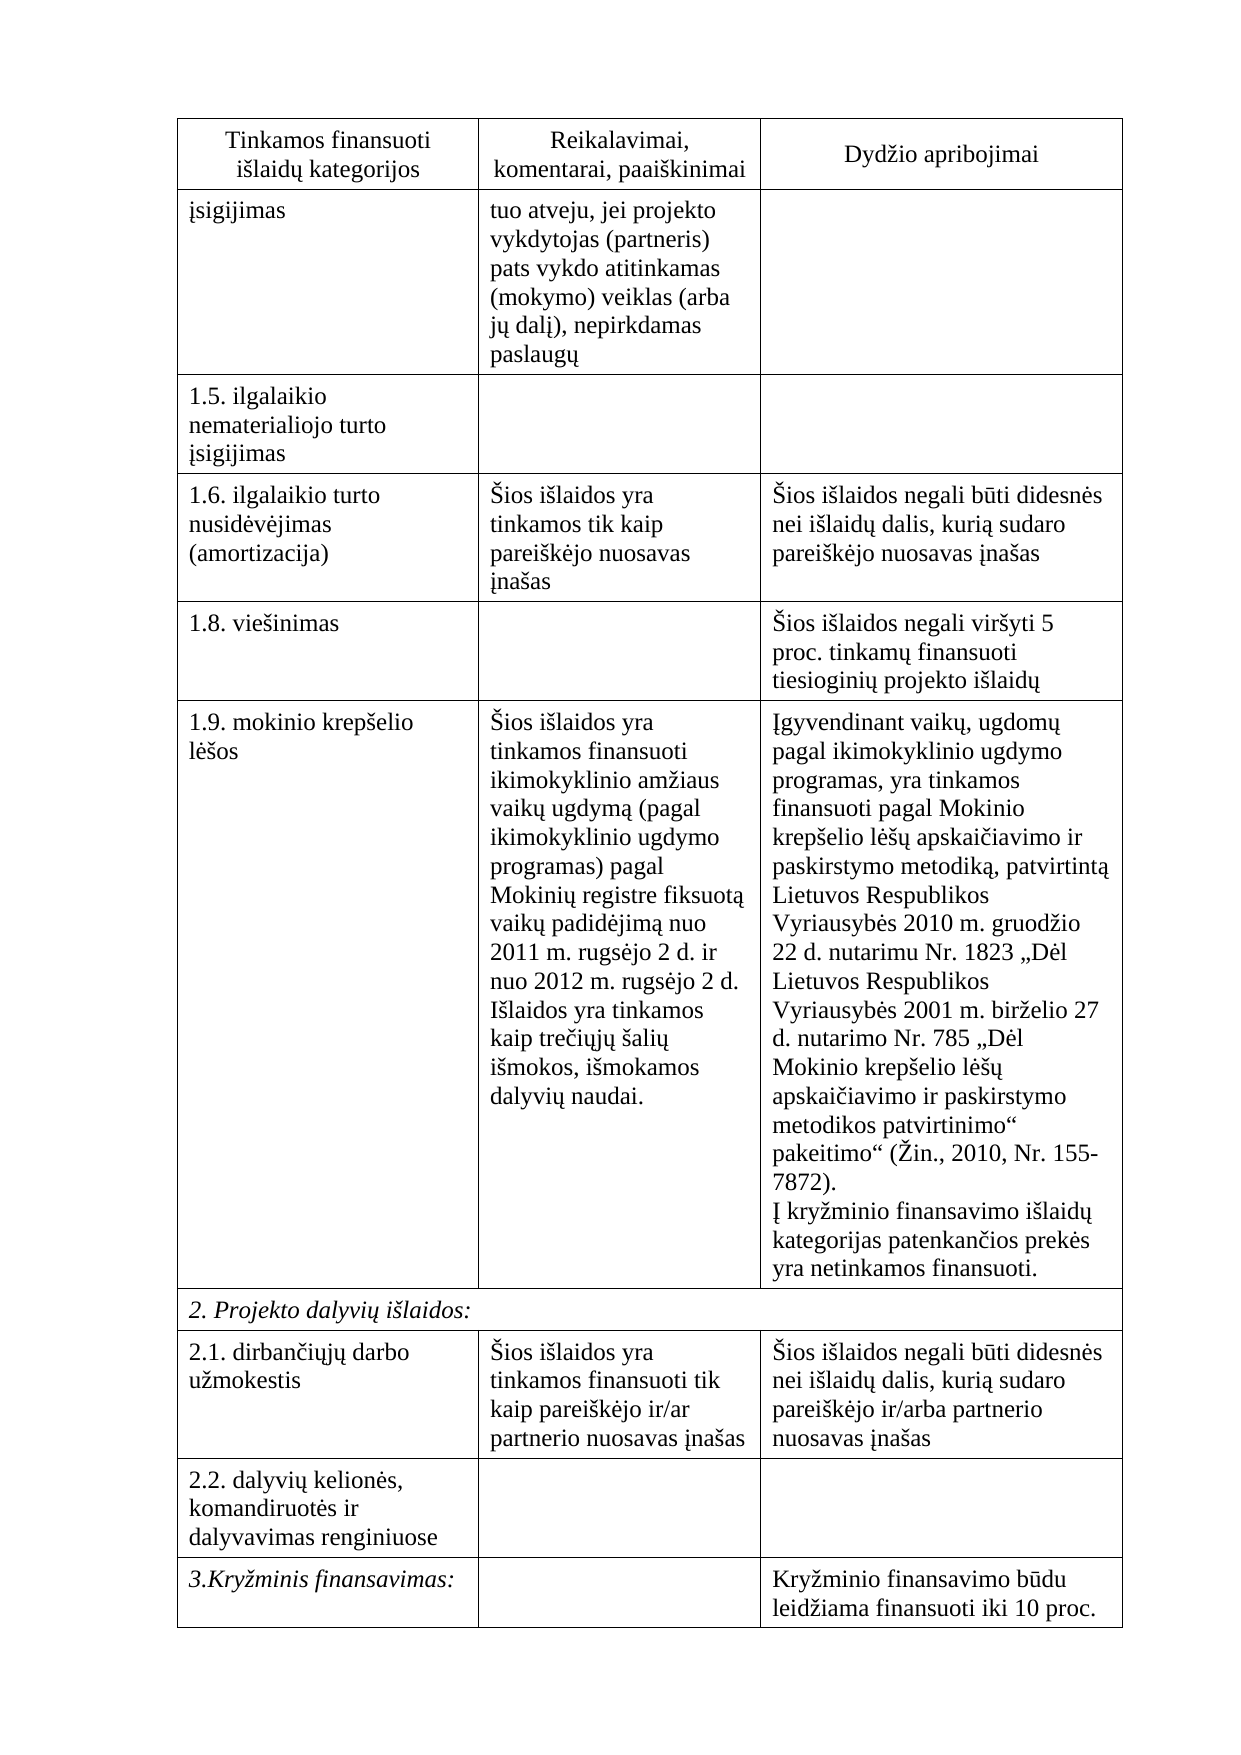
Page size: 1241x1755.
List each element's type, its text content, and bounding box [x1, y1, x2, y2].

table_cell [761, 375, 1122, 473]
table_cell [761, 1459, 1122, 1557]
table_cell Šios išlaidos negali būti didesnės nei išlaidų dalis, kurią sudaro pareiškėjo ir/arba partnerio nuosavas įnašas [761, 1331, 1122, 1458]
table_cell [479, 1558, 760, 1627]
table_cell tuo atveju, jei projekto vykdytojas (partneris) pats vykdo atitinkamas (mokymo) veiklas (arba jų dalį), nepirkdamas paslaugų [479, 190, 760, 374]
table_cell Šios išlaidos yra tinkamos tik kaip pareiškėjo nuosavas įnašas [479, 474, 760, 601]
table_header Dydžio apribojimai [761, 119, 1122, 188]
table_cell Šios išlaidos negali būti didesnės nei išlaidų dalis, kurią sudaro pareiškėjo nuosavas įnašas [761, 474, 1122, 601]
table_cell [761, 190, 1122, 374]
table_cell [479, 375, 760, 473]
table_cell 2.1. dirbančiųjų darbo užmokestis [178, 1331, 478, 1458]
table_cell 3.Kryžminis finansavimas: [178, 1558, 478, 1627]
table_cell [479, 1459, 760, 1557]
table_cell 1.6. ilgalaikio turto nusidėvėjimas (amortizacija) [178, 474, 478, 601]
table_cell Šios išlaidos yra tinkamos finansuoti tik kaip pareiškėjo ir/ar partnerio nuosavas įnašas [479, 1331, 760, 1458]
table_cell [1013, 1289, 1076, 1330]
table_header Tinkamos finansuoti išlaidų kategorijos [178, 119, 478, 188]
table_cell 2. Projekto dalyvių išlaidos: [178, 1289, 1013, 1330]
table_cell Šios išlaidos negali viršyti 5 proc. tinkamų finansuoti tiesioginių projekto išlaidų [761, 602, 1122, 700]
table_cell [1076, 1289, 1122, 1330]
table_cell [479, 602, 760, 700]
table_cell 1.8. viešinimas [178, 602, 478, 700]
table_cell Įgyvendinant vaikų, ugdomų pagal ikimokyklinio ugdymo programas, yra tinkamos finansuoti pagal Mokinio krepšelio lėšų apskaičiavimo ir paskirstymo metodiką, patvirtintą Lietuvos Respublikos Vyriausybės 2010 m. gruodžio 22 d. nutarimu Nr. 1823 „Dėl Lietuvos Respublikos Vyriausybės 2001 m. birželio 27 d. nutarimo Nr. 785 „Dėl Mokinio krepšelio lėšų apskaičiavimo ir paskirstymo metodikos patvirtinimo“ pakeitimo“ (Žin., 2010, Nr. 155-7872). Į kryžminio finansavimo išlaidų kategorijas patenkančios prekės yra netinkamos finansuoti. [761, 701, 1122, 1288]
table_cell Šios išlaidos yra tinkamos finansuoti ikimokyklinio amžiaus vaikų ugdymą (pagal ikimokyklinio ugdymo programas) pagal Mokinių registre fiksuotą vaikų padidėjimą nuo 2011 m. rugsėjo 2 d. ir nuo 2012 m. rugsėjo 2 d. Išlaidos yra tinkamos kaip trečiųjų šalių išmokos, išmokamos dalyvių naudai. [479, 701, 760, 1288]
table_cell Kryžminio finansavimo būdu leidžiama finansuoti iki 10 proc. [761, 1558, 1122, 1627]
table_cell 1.5. ilgalaikio nematerialiojo turto įsigijimas [178, 375, 478, 473]
table_cell įsigijimas [178, 190, 478, 374]
table_header Reikalavimai, komentarai, paaiškinimai [479, 119, 760, 188]
table_cell 2.2. dalyvių kelionės, komandiruotės ir dalyvavimas renginiuose [178, 1459, 478, 1557]
table_cell 1.9. mokinio krepšelio lėšos [178, 701, 478, 1288]
